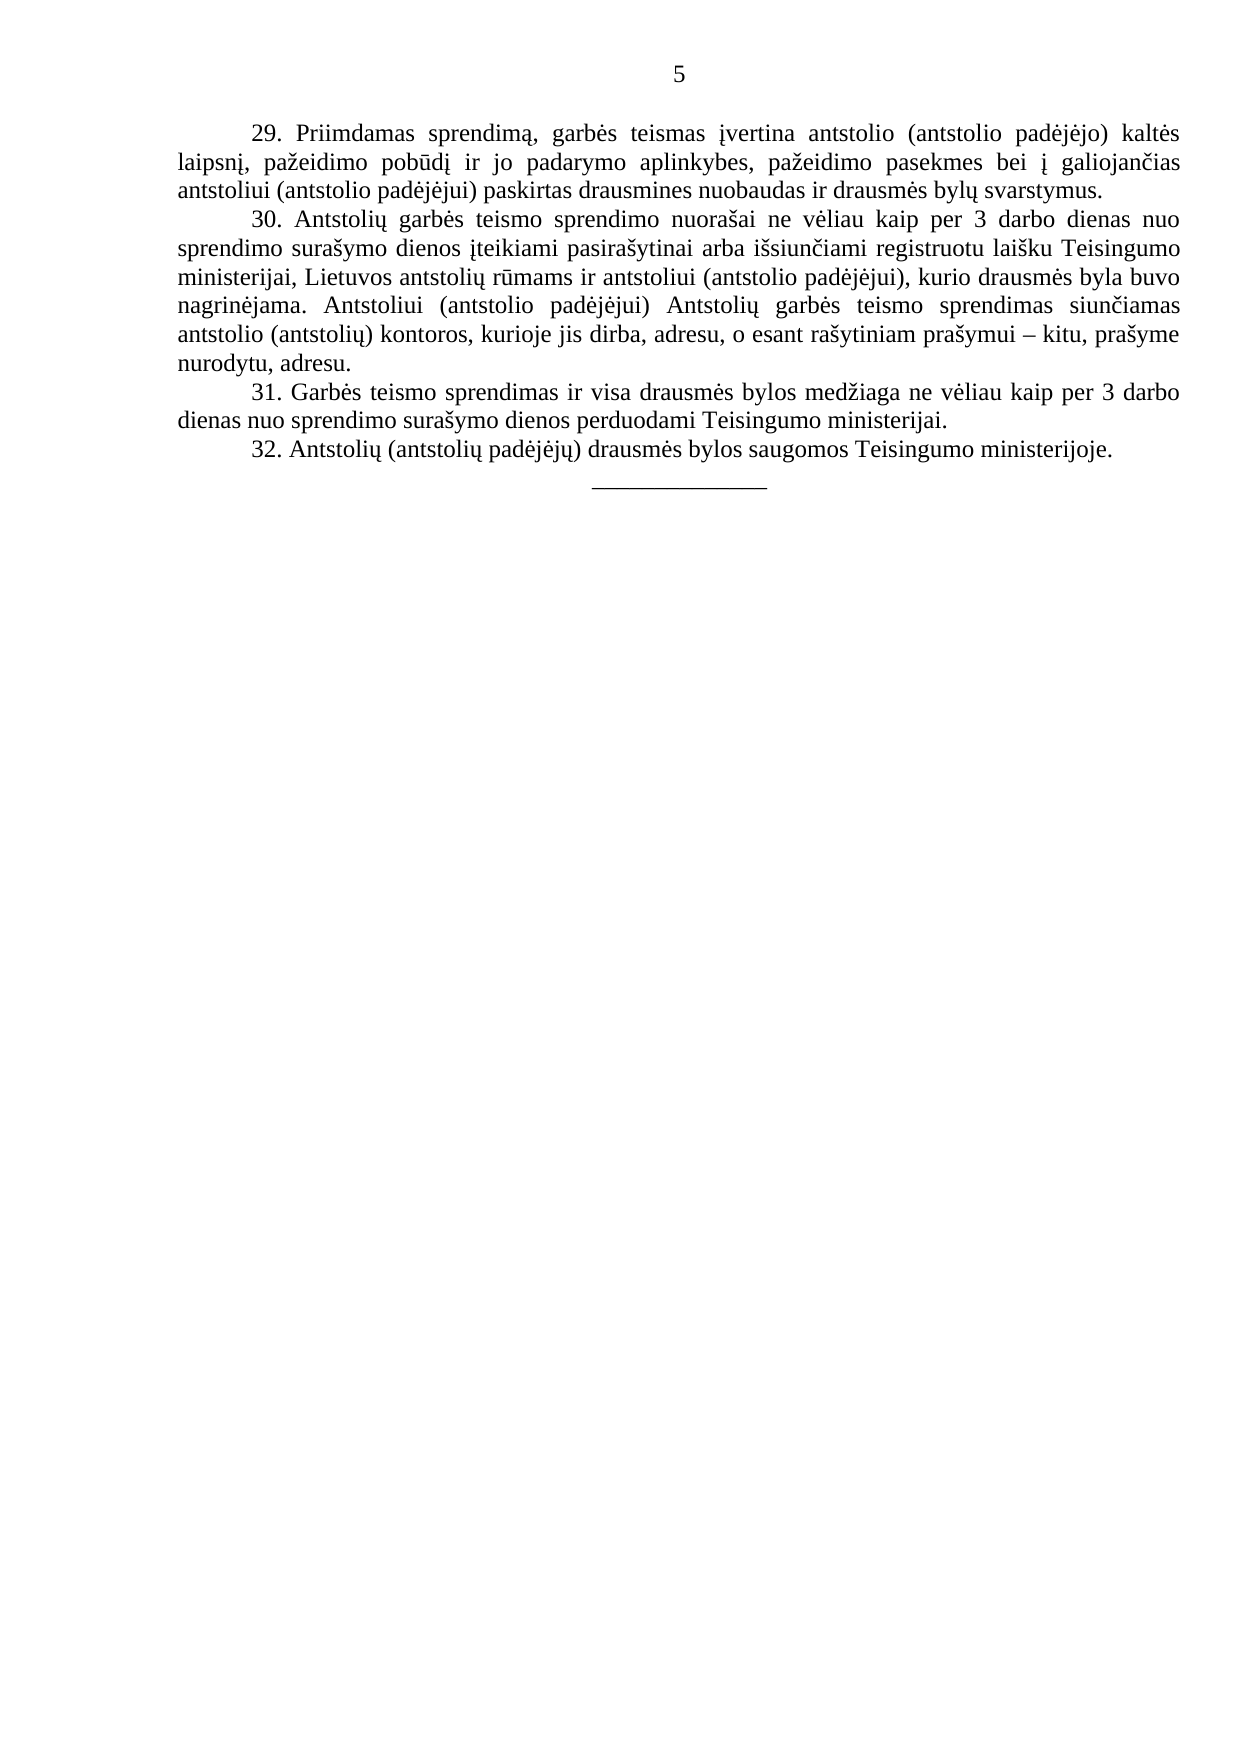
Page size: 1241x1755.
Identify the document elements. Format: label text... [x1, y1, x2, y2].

text 31. Garbės teismo sprendimas ir visa drausmės bylos medžiaga ne vėliau kaip per 3 darbo dienas nuo sprendimo surašymo dienos perduodami Teisingumo ministerijai. [177, 377, 1181, 434]
text 29. Priimdamas sprendimą, garbės teismas įvertina antstolio (antstolio padėjėjo) kaltės laipsnį, pažeidimo pobūdį ir jo padarymo aplinkybes, pažeidimo pasekmes bei į galiojančias antstoliui (antstolio padėjėjui) paskirtas drausmines nuobaudas ir drausmės bylų svarstymus. [177, 118, 1181, 204]
text ______________ [177, 463, 1181, 492]
text 32. Antstolių (antstolių padėjėjų) drausmės bylos saugomos Teisingumo ministerijoje. [177, 434, 1181, 463]
text 30. Antstolių garbės teismo sprendimo nuorašai ne vėliau kaip per 3 darbo dienas nuo sprendimo surašymo dienos įteikiami pasirašytinai arba išsiunčiami registruotu laišku Teisingumo ministerijai, Lietuvos antstolių rūmams ir antstoliui (antstolio padėjėjui), kurio drausmės byla buvo nagrinėjama. Antstoliui (antstolio padėjėjui) Antstolių garbės teismo sprendimas siunčiamas antstolio (antstolių) kontoros, kurioje jis dirba, adresu, o esant rašytiniam prašymui – kitu, prašyme nurodytu, adresu. [177, 204, 1181, 377]
